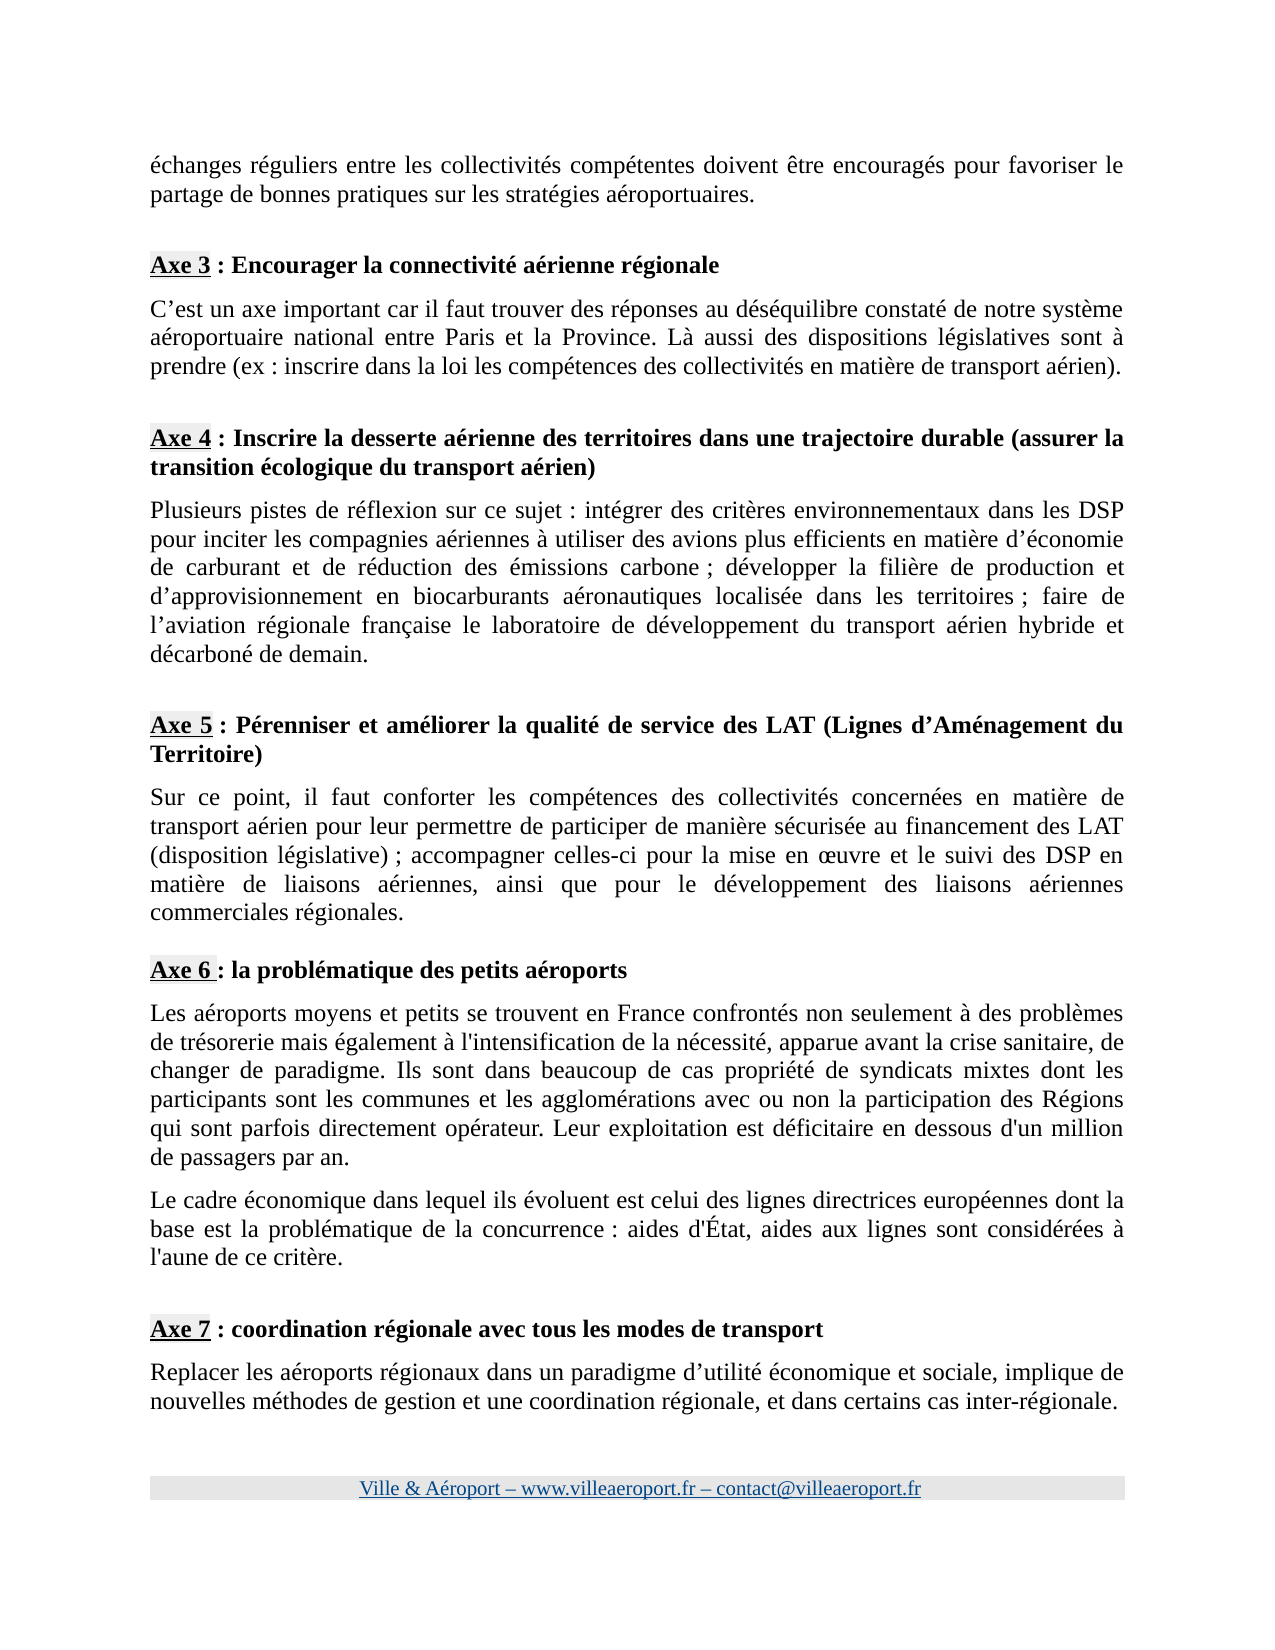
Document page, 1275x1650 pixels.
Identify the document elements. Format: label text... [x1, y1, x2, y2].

text Le cadre économique dans lequel ils évoluent est celui des lignes directrices européennes dont la base est la problématique de la concurrence : aides d'État, aides aux lignes sont considérées à l'aune de ce critère. [150, 1185, 1125, 1271]
text Plusieurs pistes de réflexion sur ce sujet : intégrer des critères environnementaux dans les DSP pour inciter les compagnies aériennes à utiliser des avions plus efficients en matière d’économie de carburant et de réduction des émissions carbone ; développer la filière de production et d’approvisionnement en biocarburants aéronautiques localisée dans les territoires ; faire de l’aviation régionale française le laboratoire de développement du transport aérien hybride et décarboné de demain. [150, 495, 1125, 667]
text Axe 4 : Inscrire la desserte aérienne des territoires dans une trajectoire durable (assurer la transition écologique du transport aérien) [150, 423, 1125, 481]
text échanges réguliers entre les collectivités compétentes doivent être encouragés pour favoriser le partage de bonnes pratiques sur les stratégies aéroportuaires. [150, 150, 1125, 207]
text Replacer les aéroports régionaux dans un paradigme d’utilité économique et sociale, implique de nouvelles méthodes de gestion et une coordination régionale, et dans certains cas inter-régionale. [150, 1357, 1125, 1415]
text Axe 7 : coordination régionale avec tous les modes de transport [150, 1314, 1125, 1343]
text Les aéroports moyens et petits se trouvent en France confrontés non seulement à des problèmes de trésorerie mais également à l'intensification de la nécessité, apparue avant la crise sanitaire, de changer de paradigme. Ils sont dans beaucoup de cas propriété de syndicats mixtes dont les participants sont les communes et les agglomérations avec ou non la participation des Régions qui sont parfois directement opérateur. Leur exploitation est déficitaire en dessous d'un million de passagers par an. [150, 998, 1125, 1171]
text Axe 5 : Pérenniser et améliorer la qualité de service des LAT (Lignes d’Aménagement du Territoire) [150, 711, 1125, 768]
text Sur ce point, il faut conforter les compétences des collectivités concernées en matière de transport aérien pour leur permettre de participer de manière sécurisée au financement des LAT (disposition législative) ; accompagner celles-ci pour la mise en œuvre et le suivi des DSP en matière de liaisons aériennes, ainsi que pour le développement des liaisons aériennes commerciales régionales. [150, 782, 1125, 926]
text Axe 3 : Encourager la connectivité aérienne régionale [150, 251, 1125, 279]
text Axe 6 : la problématique des petits aéroports [150, 955, 1125, 984]
text C’est un axe important car il faut trouver des réponses au déséquilibre constaté de notre système aéroportuaire national entre Paris et la Province. Là aussi des dispositions législatives sont à prendre (ex : inscrire dans la loi les compétences des collectivités en matière de transport aérien). [150, 294, 1125, 380]
